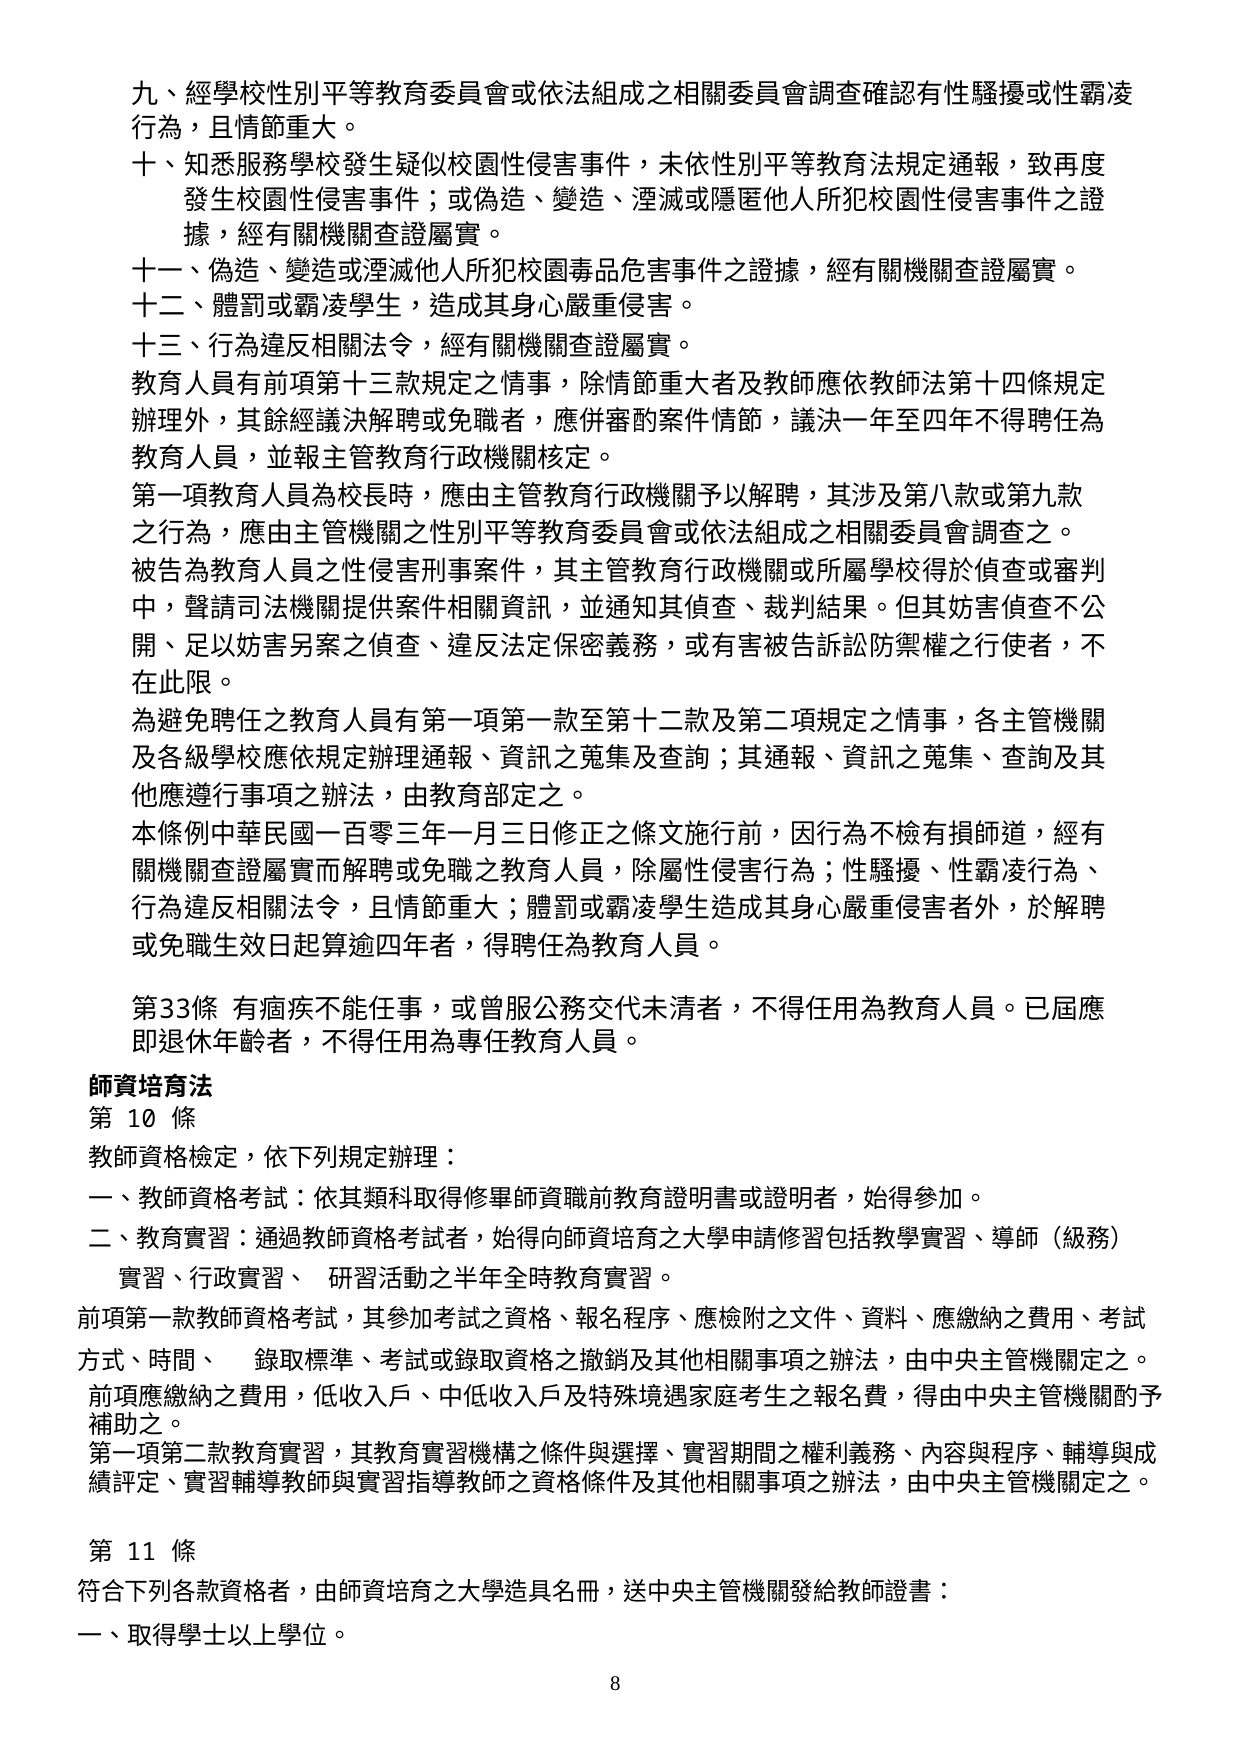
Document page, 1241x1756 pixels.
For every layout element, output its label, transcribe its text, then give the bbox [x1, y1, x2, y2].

text 第 11 條 [89, 1531, 1176, 1568]
text 二、教育實習：通過教師資格考試者，始得向師資培育之大學申請修習包括教學實習、導師（級務）實習、行政實習、 研習活動之半年全時教育實習。 [89, 1219, 1157, 1295]
text 前項應繳納之費用，低收入戶、中低收入戶及特殊境遇家庭考生之報名費，得由中央主管機關酌予補助之。 [89, 1382, 1176, 1439]
subtitle 師資培育法 [89, 1059, 1176, 1105]
text 為避免聘任之教育人員有第一項第一款至第十二款及第二項規定之情事，各主管機關 及各級學校應依規定辦理通報、資訊之蒐集及查詢；其通報、資訊之蒐集、查詢及其 他應遵行事項之辦法，由教育部定之。 [131, 701, 1107, 813]
text 被告為教育人員之性侵害刑事案件，其主管教育行政機關或所屬學校得於偵查或審判 中，聲請司法機關提供案件相關資訊，並通知其偵查、裁判結果。但其妨害偵查不公 開、足以妨害另案之偵查、違反法定保密義務，或有害被告訴訟防禦權之行使者，不 在此限。 [131, 551, 1107, 701]
text 符合下列各款資格者，由師資培育之大學造具名冊，送中央主管機關發給教師證書： [77, 1572, 1155, 1608]
text 第33條 有痼疾不能任事，或曾服公務交代未清者，不得任用為教育人員。已屆應即退休年齡者，不得任用為專任教育人員。 [131, 992, 1106, 1059]
text 第一項教育人員為校長時，應由主管教育行政機關予以解聘，其涉及第八款或第九款 之行為，應由主管機關之性別平等教育委員會或依法組成之相關委員會調查之。 [131, 476, 1107, 551]
text 十一、偽造、變造或湮滅他人所犯校園毒品危害事件之證據，經有關機關查證屬實。 十二、體罰或霸凌學生，造成其身心嚴重侵害。 [131, 252, 1087, 323]
text 第一項第二款教育實習，其教育實習機構之條件與選擇、實習期間之權利義務、內容與程序、輔導與成績評定、實習輔導教師與實習指導教師之資格條件及其他相關事項之辦法，由中央主管機關定之。 [89, 1439, 1176, 1497]
text 前項第一款教師資格考試，其參加考試之資格、報名程序、應檢附之文件、資料、應繳納之費用、考試方式、時間、 錄取標準、考試或錄取資格之撤銷及其他相關事項之辦法，由中央主管機關定之。 [77, 1298, 1152, 1376]
text 一、取得學士以上學位。 [77, 1616, 1155, 1652]
text 十三、行為違反相關法令，經有關機關查證屬實。 [131, 326, 1176, 363]
text 一、教師資格考試：依其類科取得修畢師資職前教育證明書或證明者，始得參加。 [89, 1178, 1176, 1214]
text 教師資格檢定，依下列規定辦理： [89, 1138, 1176, 1174]
text 教育人員有前項第十三款規定之情事，除情節重大者及教師應依教師法第十四條規定 辦理外，其餘經議決解聘或免職者，應併審酌案件情節，議決一年至四年不得聘任為 教育人員，並報主管教育行政機關核定。 [131, 364, 1107, 476]
text 第 10 條 [89, 1105, 1176, 1134]
text 十、知悉服務學校發生疑似校園性侵害事件，未依性別平等教育法規定通報，致再度 發生校園性侵害事件；或偽造、變造、湮滅或隱匿他人所犯校園性侵害事件之證 據，經有關機關查證屬實。 [131, 146, 1108, 252]
text 本條例中華民國一百零三年一月三日修正之條文施行前，因行為不檢有損師道，經有 關機關查證屬實而解聘或免職之教育人員，除屬性侵害行為；性騷擾、性霸凌行為、 行為違反相關法令，且情節重大；體罰或霸凌學生造成其身心嚴重侵害者外，於解聘 或免職生效日起算逾四年者，得聘任為教育人員。 [131, 813, 1107, 963]
text 九、經學校性別平等教育委員會或依法組成之相關委員會調查確認有性騷擾或性霸凌行為，且情節重大。 [131, 75, 1133, 146]
